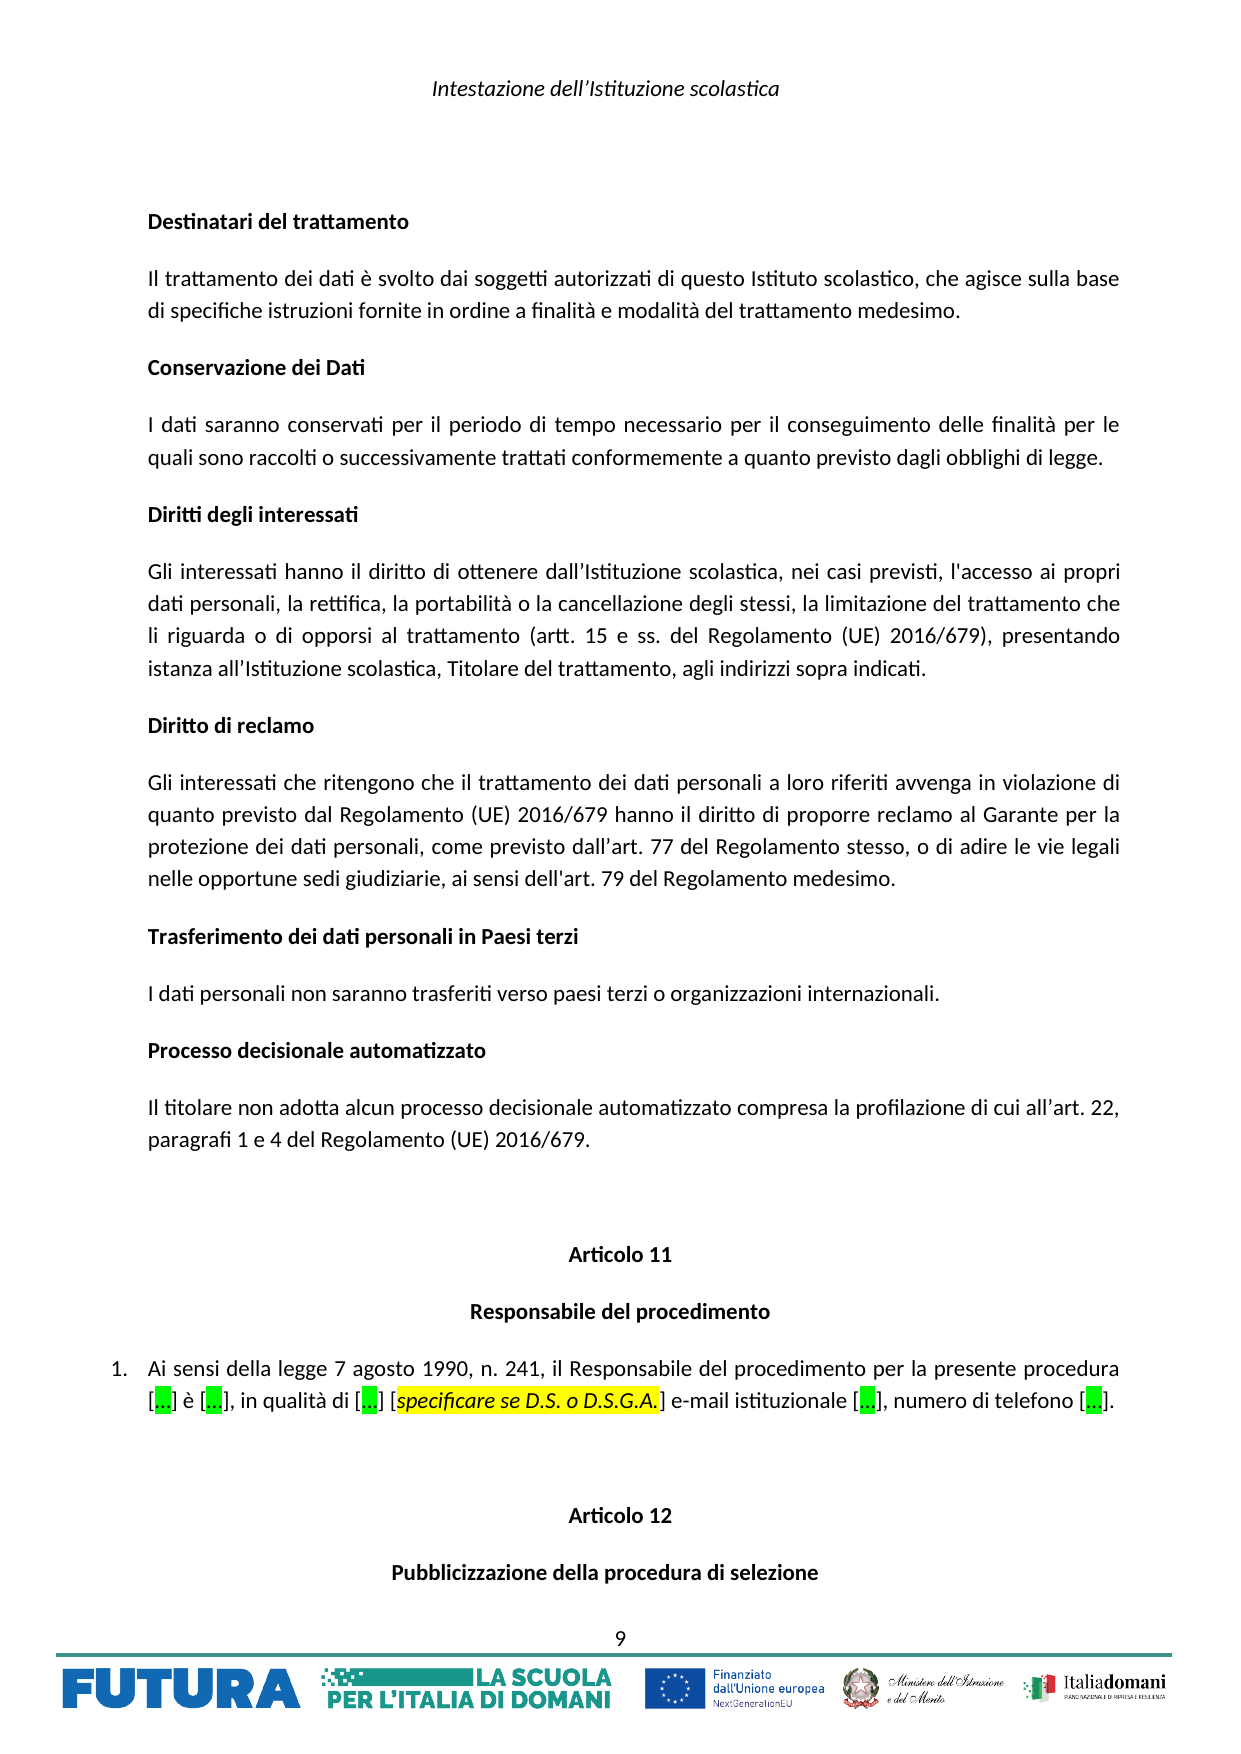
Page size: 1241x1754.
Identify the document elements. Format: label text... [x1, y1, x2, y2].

list Ai sensi della legge 7 agosto 1990, n. 241, il Responsabile del procedimento per la presente procedura […] è […], in qualità di […] [specificare se D.S. o D.S.G.A.] e-mail istituzionale […], numero di telefono […]. [110, 1354, 1122, 1414]
text Articolo 11 [118, 1240, 1122, 1268]
text Conservazione dei Dati [148, 353, 1122, 381]
text Articolo 12 [118, 1501, 1122, 1529]
text Gli interessati hanno il diritto di ottenere dall’Istituzione scolastica, nei casi previsti, l'accesso ai propri dati personali, la rettifica, la portabilità o la cancellazione degli stessi, la limitazione del trattamento che li riguarda o di opporsi al trattamento (artt. 15 e ss. del Regolamento (UE) 2016/679), presentando istanza all’Istituzione scolastica, Titolare del trattamento, agli indirizzi sopra indicati. [148, 557, 1122, 682]
text Gli interessati che ritengono che il trattamento dei dati personali a loro riferiti avvenga in violazione di quanto previsto dal Regolamento (UE) 2016/679 hanno il diritto di proporre reclamo al Garante per la protezione dei dati personali, come previsto dall’art. 77 del Regolamento stesso, o di adire le vie legali nelle opportune sedi giudiziarie, ai sensi dell'art. 79 del Regolamento medesimo. [148, 768, 1122, 893]
text Processo decisionale automatizzato [148, 1036, 1122, 1064]
text Il trattamento dei dati è svolto dai soggetti autorizzati di questo Istituto scolastico, che agisce sulla base di specifiche istruzioni fornite in ordine a finalità e modalità del trattamento medesimo. [148, 264, 1122, 324]
text I dati saranno conservati per il periodo di tempo necessario per il conseguimento delle finalità per le quali sono raccolti o successivamente trattati conformemente a quanto previsto dagli obblighi di legge. [148, 411, 1122, 471]
text Il titolare non adotta alcun processo decisionale automatizzato compresa la profilazione di cui all’art. 22, paragrafi 1 e 4 del Regolamento (UE) 2016/679. [148, 1093, 1122, 1153]
text Destinatari del trattamento [148, 207, 1122, 235]
text Trasferimento dei dati personali in Paesi terzi [148, 922, 1122, 950]
text Diritto di reclamo [148, 711, 1122, 739]
text Responsabile del procedimento [118, 1297, 1122, 1325]
text I dati personali non saranno trasferiti verso paesi terzi o organizzazioni internazionali. [148, 979, 1122, 1007]
text Diritti degli interessati [148, 500, 1122, 528]
text Pubblicizzazione della procedura di selezione [88, 1558, 1122, 1586]
